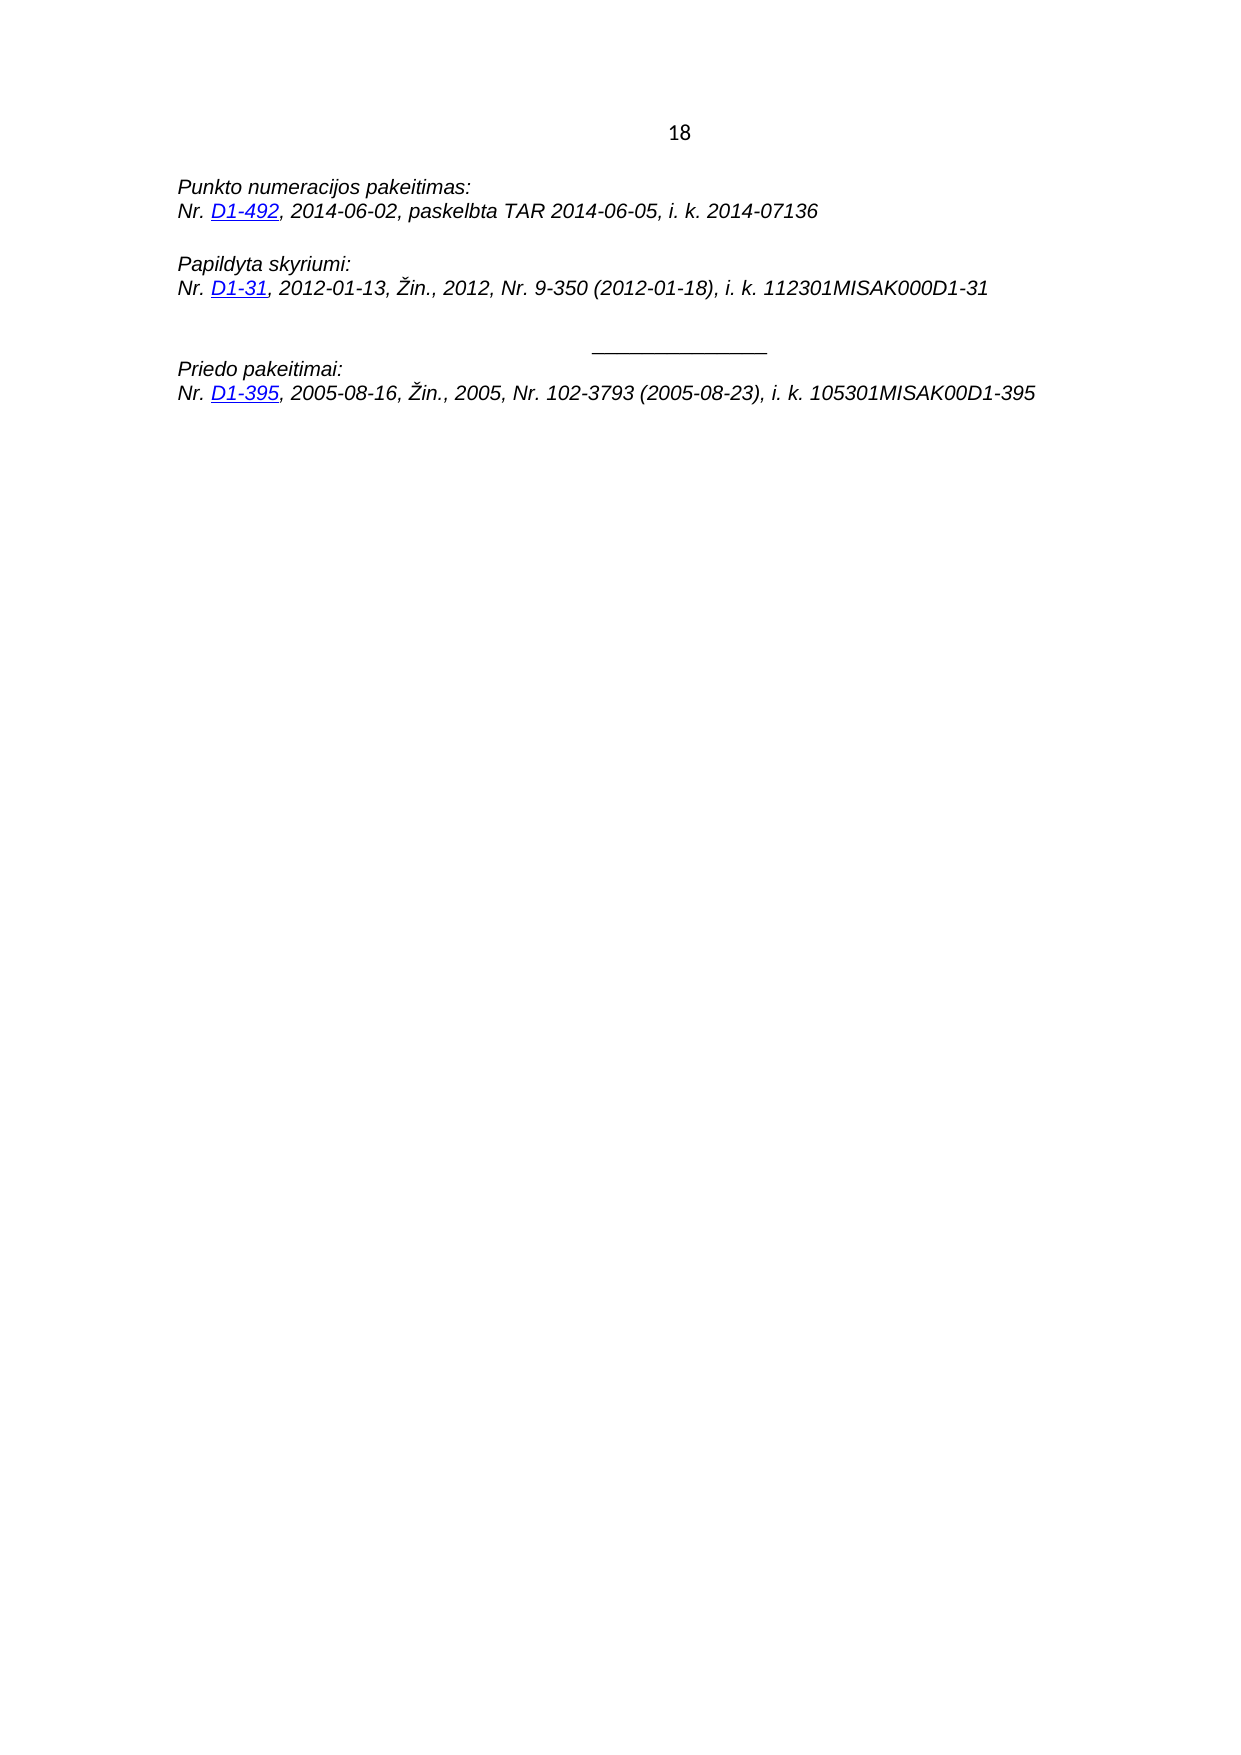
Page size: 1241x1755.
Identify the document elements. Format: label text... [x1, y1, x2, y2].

text Priedo pakeitimai: [177, 357, 1181, 381]
text ______________ [177, 328, 1181, 357]
text Punkto numeracijos pakeitimas: [177, 175, 1181, 199]
text Nr. D1-395, 2005-08-16, Žin., 2005, Nr. 102-3793 (2005-08-23), i. k. 105301MISAK00D1-395 [177, 381, 1181, 405]
text Nr. D1-492, 2014-06-02, paskelbta TAR 2014-06-05, i. k. 2014-07136 [177, 199, 1181, 223]
text Papildyta skyriumi: [177, 252, 1181, 276]
text Nr. D1-31, 2012-01-13, Žin., 2012, Nr. 9-350 (2012-01-18), i. k. 112301MISAK000D1-31 [177, 276, 1181, 299]
